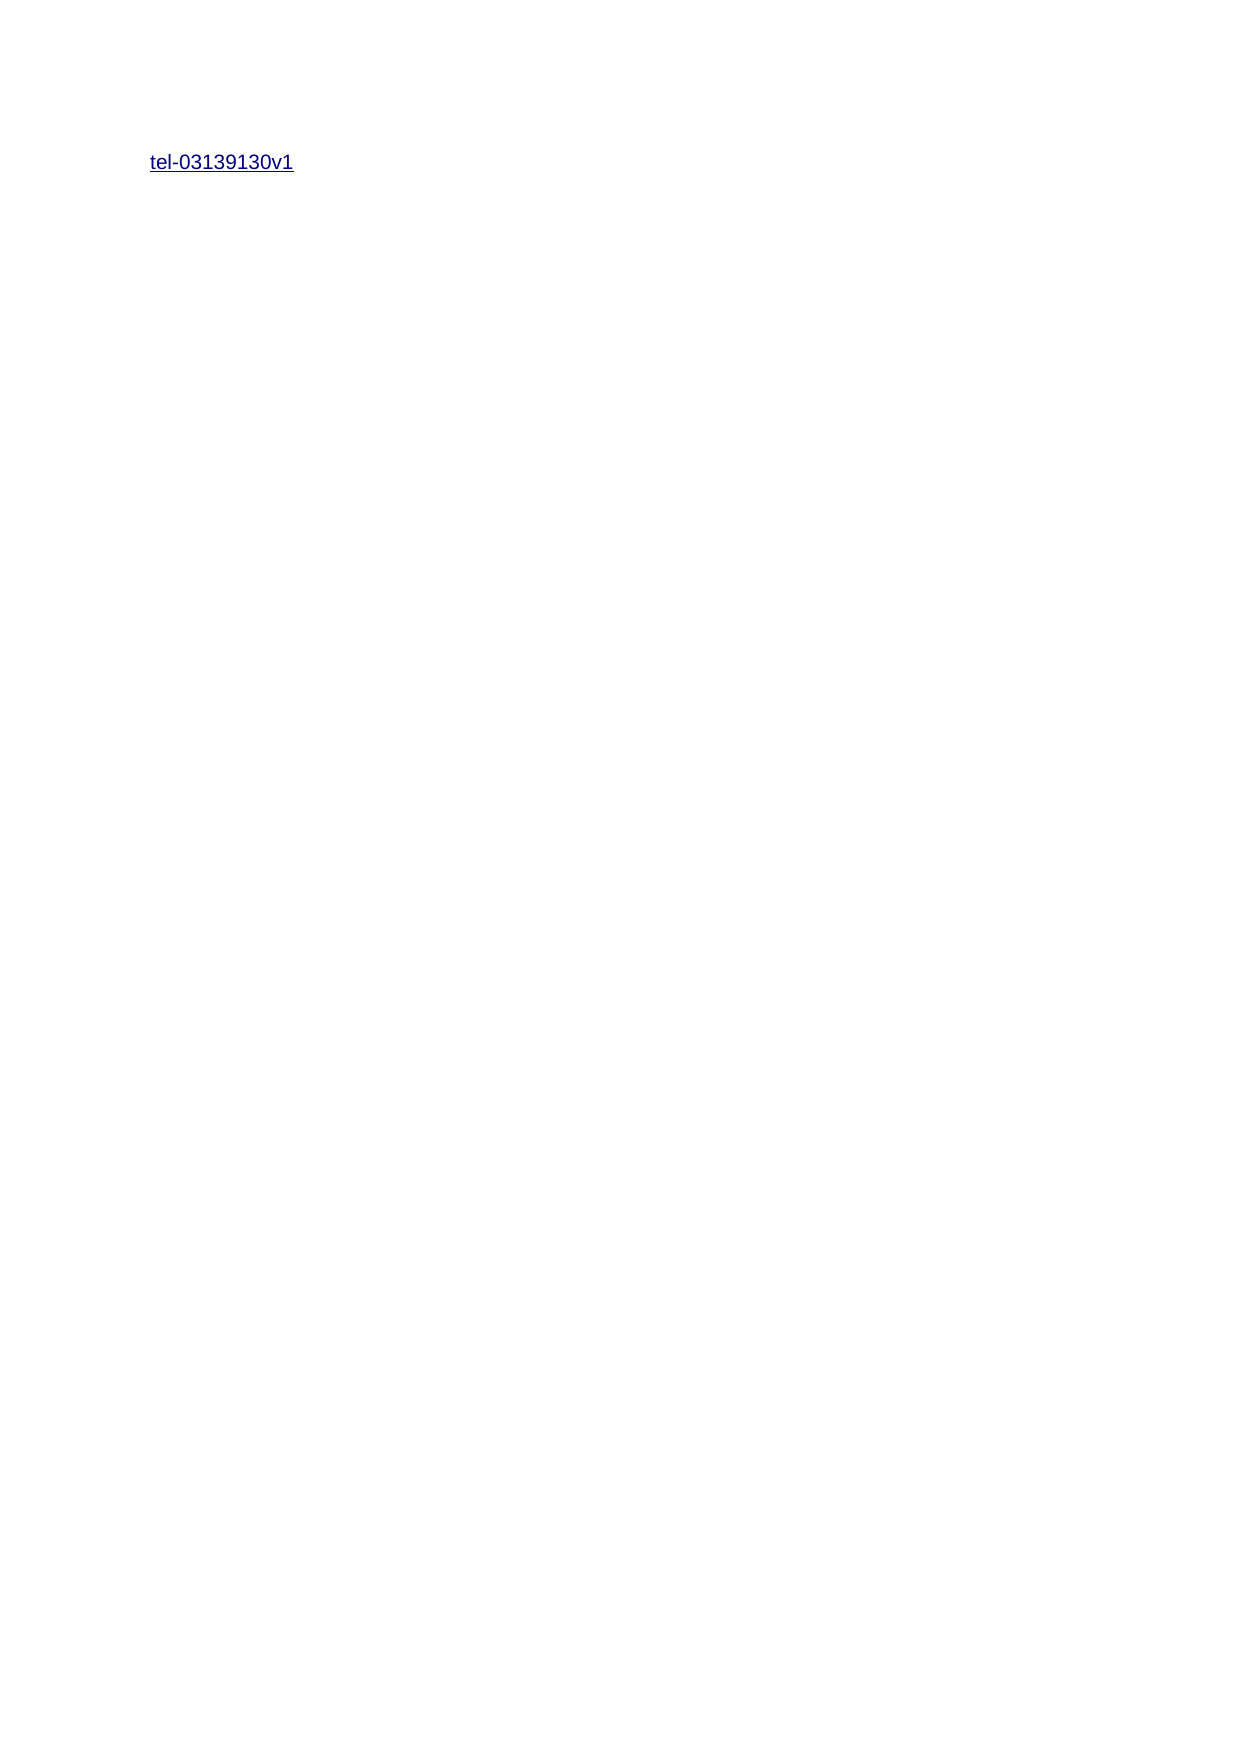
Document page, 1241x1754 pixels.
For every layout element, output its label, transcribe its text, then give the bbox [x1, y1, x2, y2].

table_header tel-03139130v1 [150, 150, 1090, 174]
